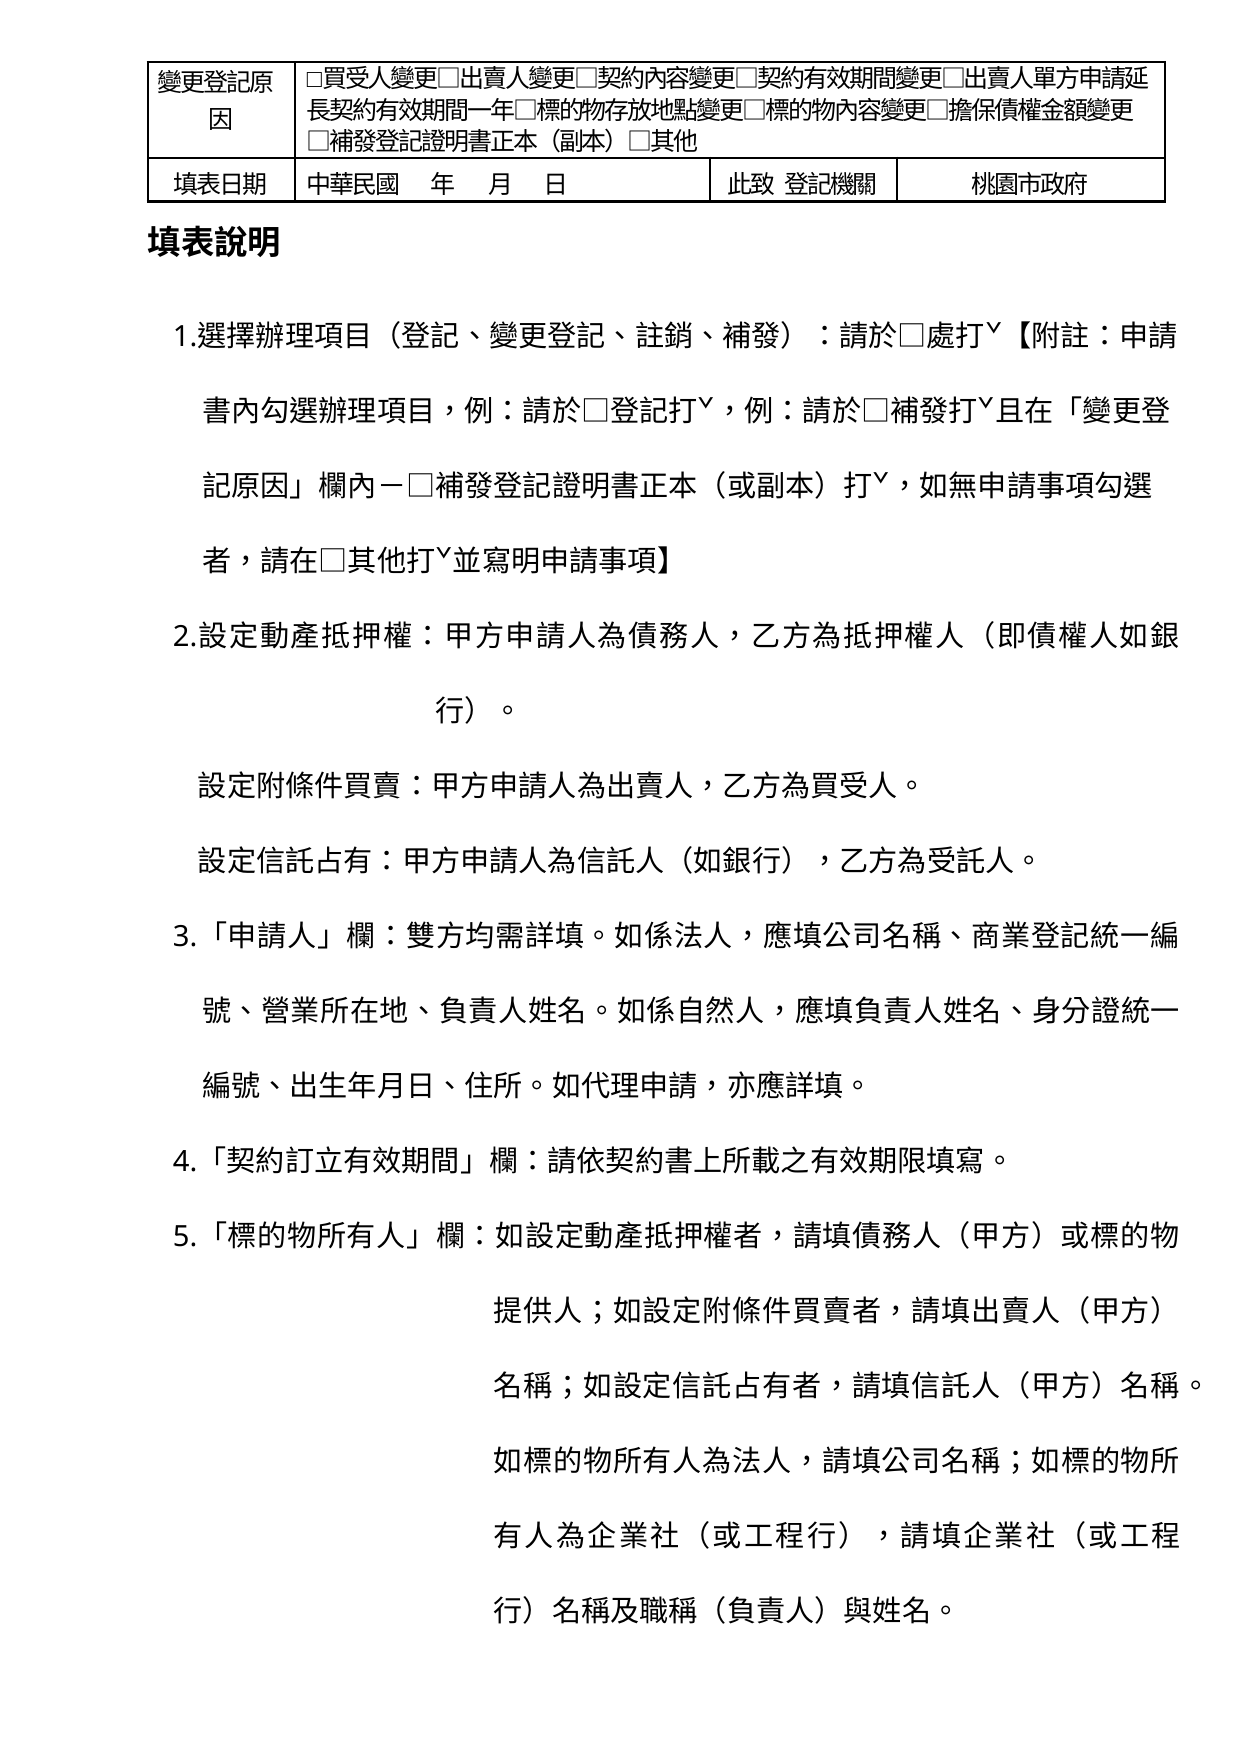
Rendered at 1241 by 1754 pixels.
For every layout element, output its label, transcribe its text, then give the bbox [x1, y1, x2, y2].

text 設定附條件買賣：甲方申請人為出賣人，乙方為買受人。 [198, 746, 1181, 821]
table_cell 桃園市政府 [898, 159, 1164, 200]
text 1.選擇辦理項目（登記、變更登記、註銷、補發）：請於□處打ˇ【附註：申請書內勾選辦理項目，例：請於□登記打ˇ，例：請於□補發打ˇ且在「變更登記原因」欄內－□補發登記證明書正本（或副本）打ˇ，如無申請事項勾選者，請在□其他打ˇ並寫明申請事項】 [173, 296, 1181, 596]
text 5.「標的物所有人」欄：如設定動產抵押權者，請填債務人（甲方）或標的物提供人；如設定附條件買賣者，請填出賣人（甲方）名稱；如設定信託占有者，請填信託人（甲方）名稱。如標的物所有人為法人，請填公司名稱；如標的物所有人為企業社（或工程行），請填企業社（或工程行）名稱及職稱（負責人）與姓名。 [173, 1196, 1181, 1646]
text 填表說明 [148, 202, 1181, 277]
text 2.設定動產抵押權：甲方申請人為債務人，乙方為抵押權人（即債權人如銀行）。 [173, 596, 1181, 746]
text 3.「申請人」欄：雙方均需詳填。如係法人，應填公司名稱、商業登記統一編號、營業所在地、負責人姓名。如係自然人，應填負責人姓名、身分證統一編號、出生年月日、住所。如代理申請，亦應詳填。 [173, 896, 1181, 1121]
text 設定信託占有：甲方申請人為信託人（如銀行），乙方為受託人。 [198, 821, 1181, 896]
table_cell 變更登記原因 [149, 63, 294, 157]
text 4.「契約訂立有效期間」欄：請依契約書上所載之有效期限填寫。 [173, 1121, 1181, 1196]
table_cell 填表日期 [149, 159, 294, 200]
table_cell 中華民國 年 月 日 [296, 159, 709, 200]
table_cell □買受人變更□出賣人變更□契約內容變更□契約有效期間變更□出賣人單方申請延長契約有效期間一年□標的物存放地點變更□標的物內容變更□擔保債權金額變更□補發登記證明書正本（副本）□其他 [296, 63, 1164, 157]
table_cell 此致 登記機關 [711, 159, 896, 200]
